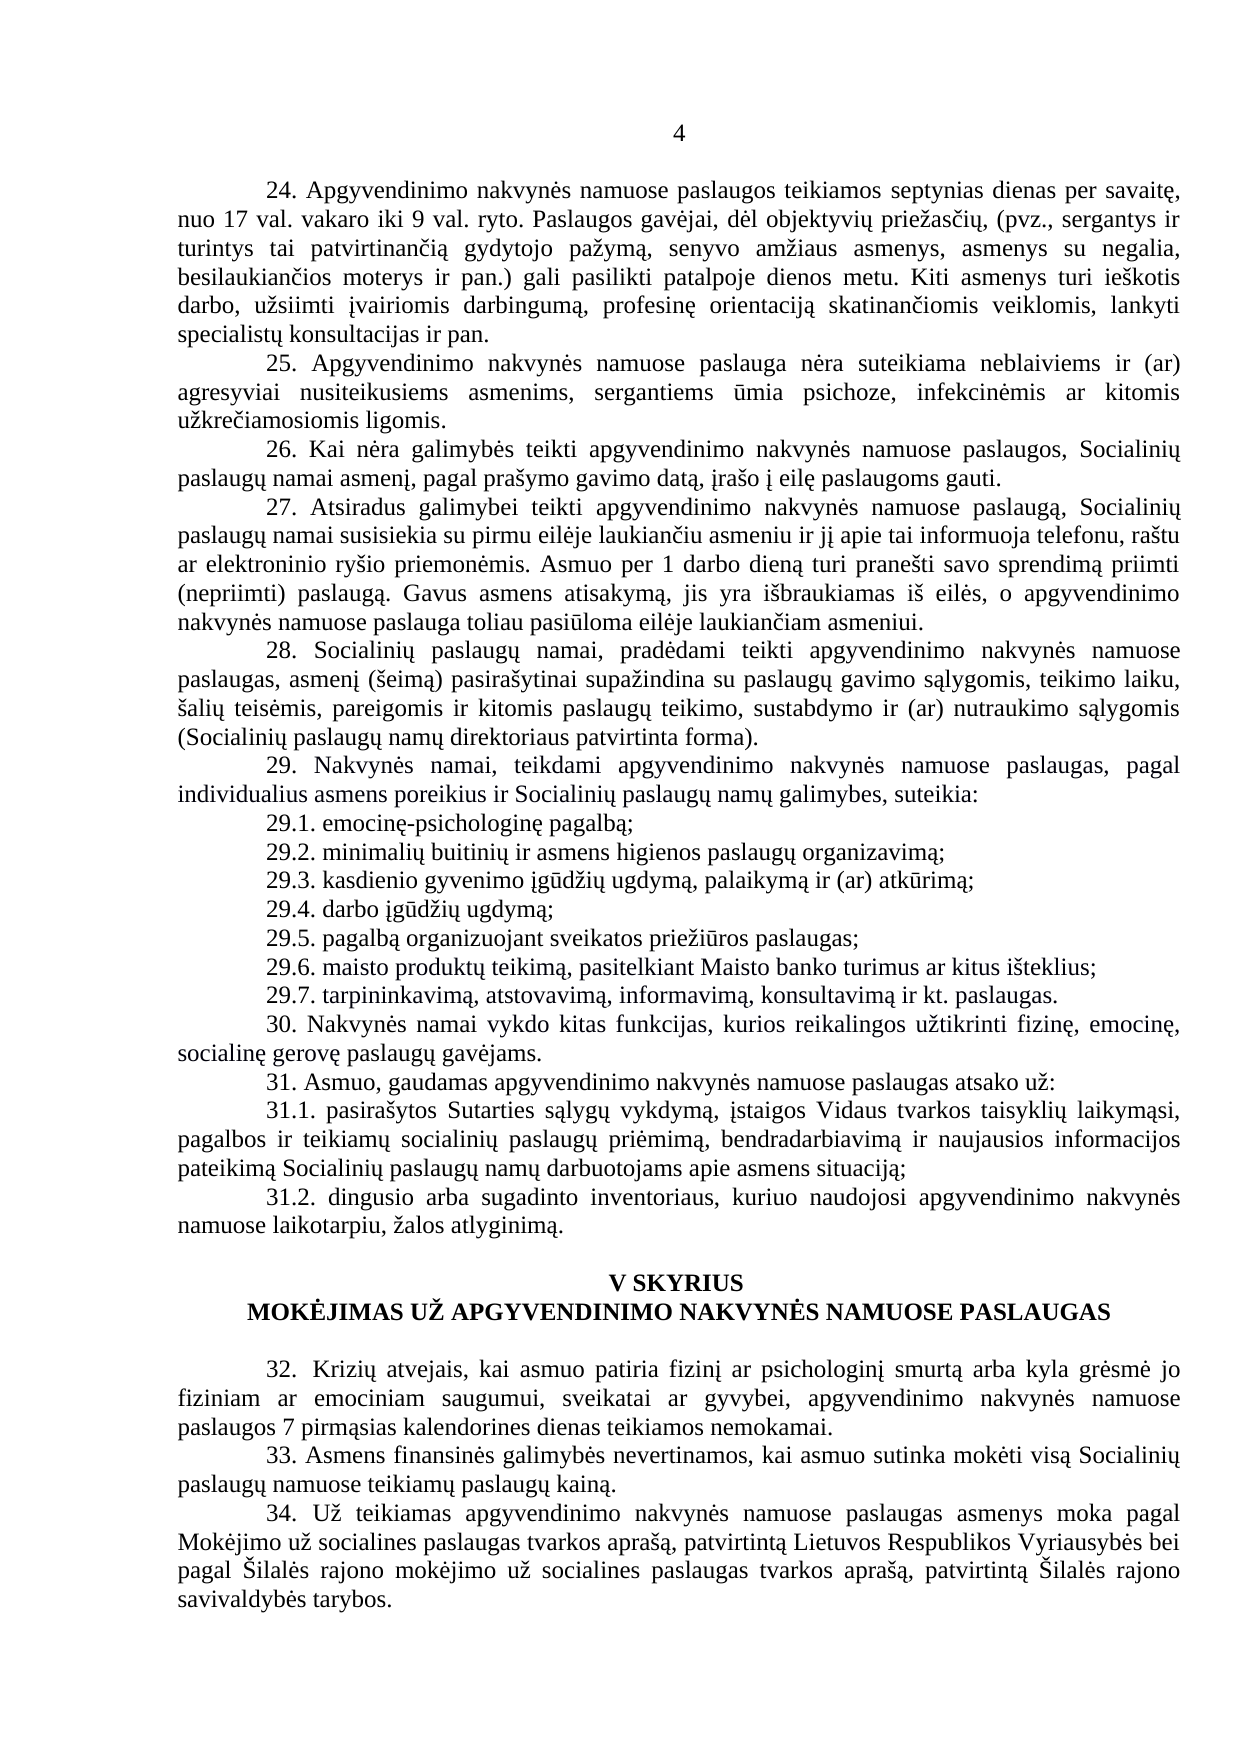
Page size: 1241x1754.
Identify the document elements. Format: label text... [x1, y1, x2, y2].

text 33. Asmens finansinės galimybės nevertinamos, kai asmuo sutinka mokėti visą Socialinių paslaugų namuose teikiamų paslaugų kainą. [177, 1441, 1181, 1498]
text V SKYRIUS [177, 1268, 1181, 1297]
text 32. Krizių atvejais, kai asmuo patiria fizinį ar psichologinį smurtą arba kyla grėsmė jo fiziniam ar emociniam saugumui, sveikatai ar gyvybei, apgyvendinimo nakvynės namuose paslaugos 7 pirmąsias kalendorines dienas teikiamos nemokamai. [177, 1354, 1181, 1441]
text 34. Už teikiamas apgyvendinimo nakvynės namuose paslaugas asmenys moka pagal Mokėjimo už socialines paslaugas tvarkos aprašą, patvirtintą Lietuvos Respublikos Vyriausybės bei pagal Šilalės rajono mokėjimo už socialines paslaugas tvarkos aprašą, patvirtintą Šilalės rajono savivaldybės tarybos. [177, 1498, 1181, 1613]
text MOKĖJIMAS UŽ APGYVENDINIMO NAKVYNĖS NAMUOSE PASLAUGAS [177, 1297, 1181, 1326]
text 26. Kai nėra galimybės teikti apgyvendinimo nakvynės namuose paslaugos, Socialinių paslaugų namai asmenį, pagal prašymo gavimo datą, įrašo į eilę paslaugoms gauti. [177, 434, 1181, 492]
text 29. Nakvynės namai, teikdami apgyvendinimo nakvynės namuose paslaugas, pagal individualius asmens poreikius ir Socialinių paslaugų namų galimybes, suteikia: [177, 751, 1181, 808]
text 30. Nakvynės namai vykdo kitas funkcijas, kurios reikalingos užtikrinti fizinę, emocinę, socialinę gerovę paslaugų gavėjams. [177, 1009, 1181, 1067]
text 31.2. dingusio arba sugadinto inventoriaus, kuriuo naudojosi apgyvendinimo nakvynės namuose laikotarpiu, žalos atlyginimą. [177, 1182, 1181, 1239]
text 28. Socialinių paslaugų namai, pradėdami teikti apgyvendinimo nakvynės namuose paslaugas, asmenį (šeimą) pasirašytinai supažindina su paslaugų gavimo sąlygomis, teikimo laiku, šalių teisėmis, pareigomis ir kitomis paslaugų teikimo, sustabdymo ir (ar) nutraukimo sąlygomis (Socialinių paslaugų namų direktoriaus patvirtinta forma). [177, 636, 1181, 751]
text 29.6. maisto produktų teikimą, pasitelkiant Maisto banko turimus ar kitus išteklius; [177, 952, 1181, 981]
text 29.1. emocinę-psichologinę pagalbą; [177, 808, 1181, 837]
text 25. Apgyvendinimo nakvynės namuose paslauga nėra suteikiama neblaiviems ir (ar) agresyviai nusiteikusiems asmenims, sergantiems ūmia psichoze, infekcinėmis ar kitomis užkrečiamosiomis ligomis. [177, 348, 1181, 434]
text 29.2. minimalių buitinių ir asmens higienos paslaugų organizavimą; [177, 837, 1181, 866]
text 27. Atsiradus galimybei teikti apgyvendinimo nakvynės namuose paslaugą, Socialinių paslaugų namai susisiekia su pirmu eilėje laukiančiu asmeniu ir jį apie tai informuoja telefonu, raštu ar elektroninio ryšio priemonėmis. Asmuo per 1 darbo dieną turi pranešti savo sprendimą priimti (nepriimti) paslaugą. Gavus asmens atisakymą, jis yra išbraukiamas iš eilės, o apgyvendinimo nakvynės namuose paslauga toliau pasiūloma eilėje laukiančiam asmeniui. [177, 492, 1181, 636]
text 29.5. pagalbą organizuojant sveikatos priežiūros paslaugas; [177, 923, 1181, 952]
text 29.7. tarpininkavimą, atstovavimą, informavimą, konsultavimą ir kt. paslaugas. [177, 981, 1181, 1009]
text 31.1. pasirašytos Sutarties sąlygų vykdymą, įstaigos Vidaus tvarkos taisyklių laikymąsi, pagalbos ir teikiamų socialinių paslaugų priėmimą, bendradarbiavimą ir naujausios informacijos pateikimą Socialinių paslaugų namų darbuotojams apie asmens situaciją; [177, 1096, 1181, 1182]
text 29.4. darbo įgūdžių ugdymą; [177, 894, 1181, 923]
text 29.3. kasdienio gyvenimo įgūdžių ugdymą, palaikymą ir (ar) atkūrimą; [177, 866, 1181, 894]
text 31. Asmuo, gaudamas apgyvendinimo nakvynės namuose paslaugas atsako už: [177, 1067, 1181, 1096]
text 24. Apgyvendinimo nakvynės namuose paslaugos teikiamos septynias dienas per savaitę, nuo 17 val. vakaro iki 9 val. ryto. Paslaugos gavėjai, dėl objektyvių priežasčių, (pvz., sergantys ir turintys tai patvirtinančią gydytojo pažymą, senyvo amžiaus asmenys, asmenys su negalia, besilaukiančios moterys ir pan.) gali pasilikti patalpoje dienos metu. Kiti asmenys turi ieškotis darbo, užsiimti įvairiomis darbingumą, profesinę orientaciją skatinančiomis veiklomis, lankyti specialistų konsultacijas ir pan. [177, 176, 1181, 348]
